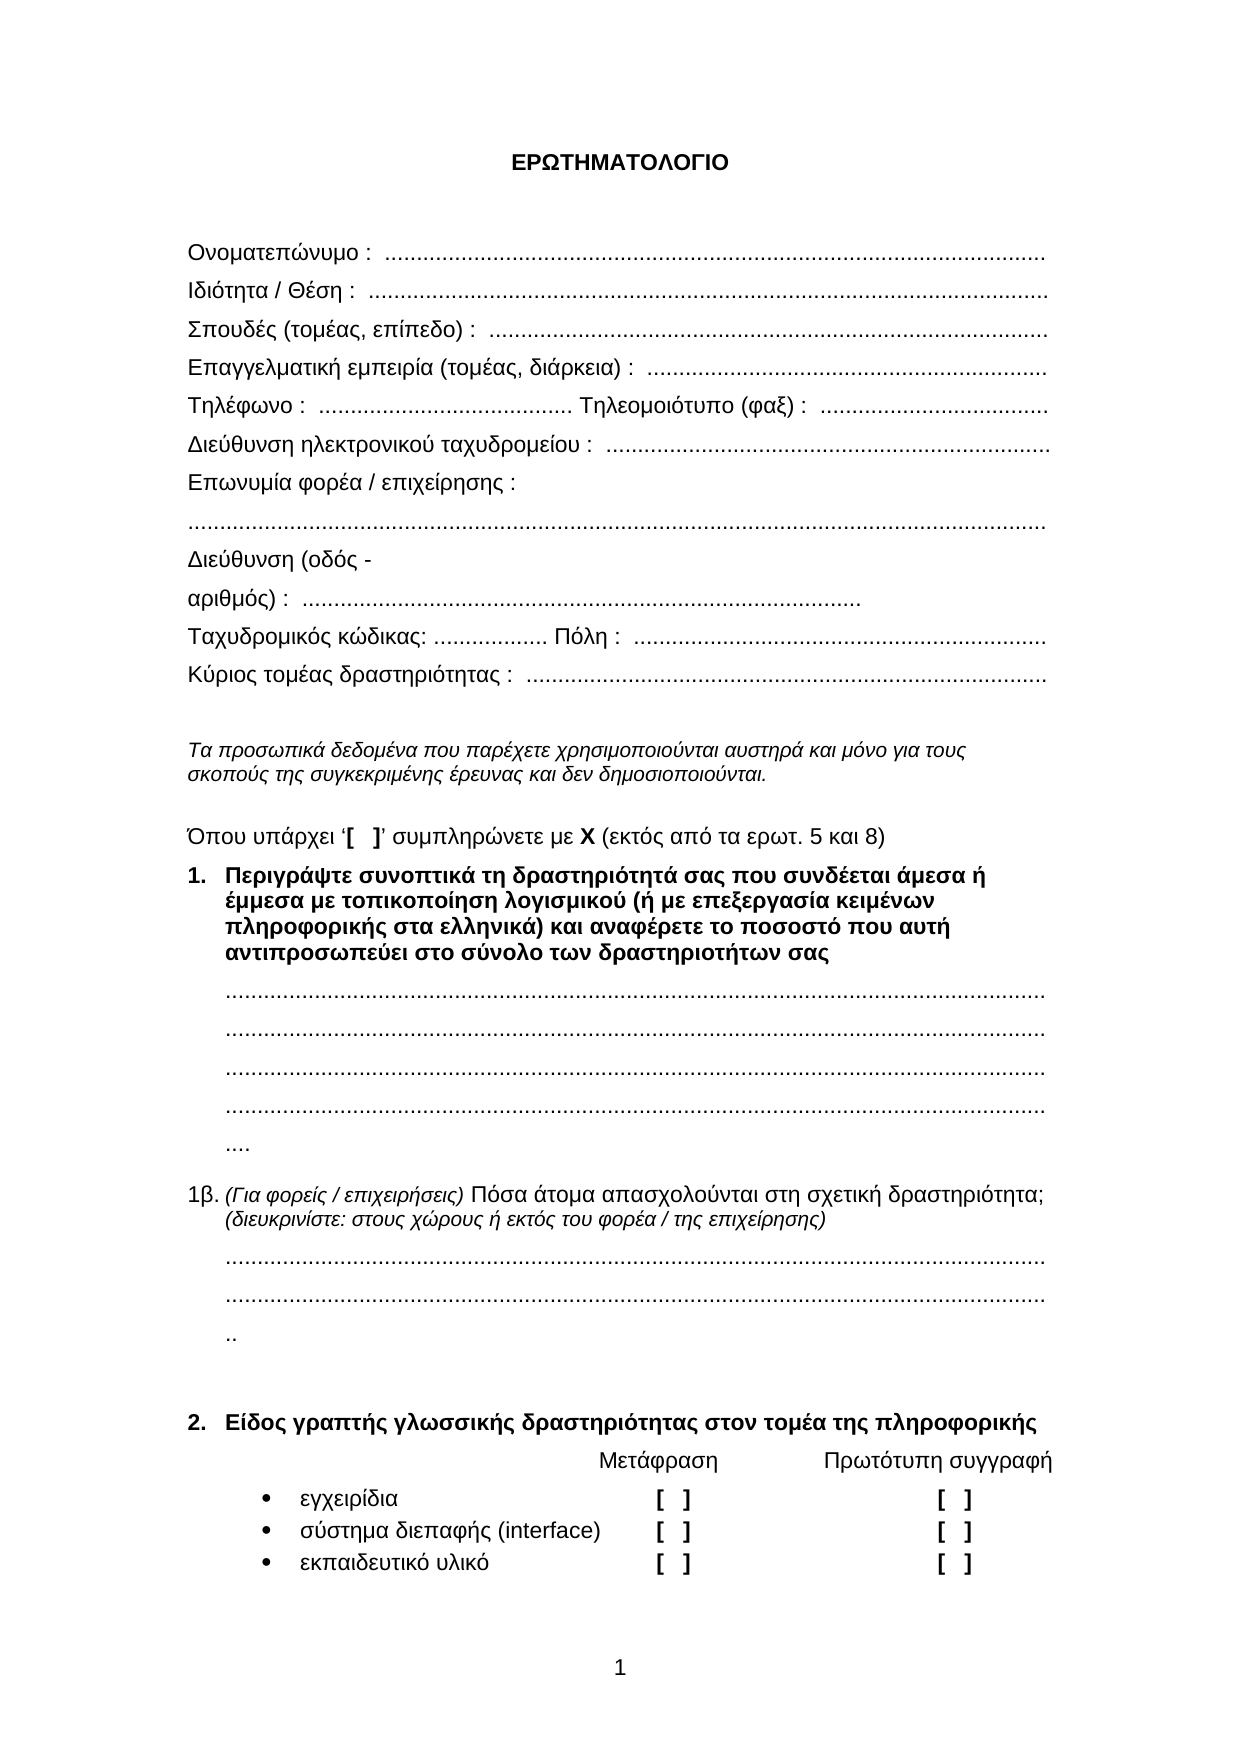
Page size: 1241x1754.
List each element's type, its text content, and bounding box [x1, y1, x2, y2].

text Διεύθυνση ηλεκτρονικού ταχυδρομείου : ...................................................................... [187, 432, 1053, 457]
text 1. Περιγράψτε συνοπτικά τη δραστηριότητά σας που συνδέεται άμεσα ή έμμεσα με τοπικοποίηση λογισμικού (ή με επεξεργασία κειμένων πληροφορικής στα ελληνικά) και αναφέρετε το ποσοστό που αυτή αντιπροσωπεύει στο σύνολο των δραστηριοτήτων σας [187, 862, 1053, 965]
text Τα προσωπικά δεδομένα που παρέχετε χρησιμοποιούνται αυστηρά και μόνο για τους σκοπούς της συγκεκριμένης έρευνας και δεν δημοσιοποιούνται. [187, 739, 1053, 786]
text .................................................................................................................................................................................................................................................................... [225, 1243, 1053, 1346]
text Επωνυμία φορέα / επιχείρησης : [187, 470, 1053, 496]
text Σπουδές (τομέας, επίπεδο) : ........................................................................................ [187, 316, 1053, 342]
text Διεύθυνση (οδός - αριθμός) : ........................................................................................ [187, 547, 1053, 611]
list σύστημα διεπαφής (interface) [ ] [ ] [262, 1518, 1053, 1543]
text Ονοματεπώνυμο : ........................................................................................................ [187, 239, 1053, 265]
text Επαγγελματική εμπειρία (τομέας, διάρκεια) : ............................................................... [187, 355, 1053, 380]
list εκπαιδευτικό υλικό [ ] [ ] [262, 1550, 1053, 1575]
text ........................................................................................................................................................................................................................................................................................................................................................................................................................................................................................................................................ [225, 977, 1053, 1157]
text Κύριος τομέας δραστηριότητας : .................................................................................. [187, 662, 1053, 688]
text ΕΡΩΤΗΜΑΤΟΛΟΓΙΟ [187, 150, 1053, 176]
text Ταχυδρομικός κώδικας: .................. Πόλη : ................................................................. [187, 624, 1053, 649]
text Τηλέφωνο : ........................................ Τηλεομοιότυπο (φαξ) : .................................... [187, 393, 1053, 419]
text Όπου υπάρχει ‘[ ]’ συμπληρώνετε με Χ (εκτός από τα ερωτ. 5 και 8) [187, 824, 1053, 849]
text 2. Είδος γραπτής γλωσσικής δραστηριότητας στον τομέα της πληροφορικής [187, 1410, 1053, 1435]
text 1β. (Για φορείς / επιχειρήσεις) Πόσα άτομα απασχολούνται στη σχετική δραστηριότητα; (διευκρινίστε: στους χώρους ή εκτός του φορέα / της επιχείρησης) [187, 1182, 1053, 1231]
text Ιδιότητα / Θέση : ........................................................................................................... [187, 278, 1053, 303]
list εγχειρίδια [ ] [ ] [262, 1486, 1053, 1512]
text ....................................................................................................................................... [187, 508, 1053, 534]
text Μετάφραση Πρωτότυπη συγγραφή [187, 1448, 1053, 1473]
